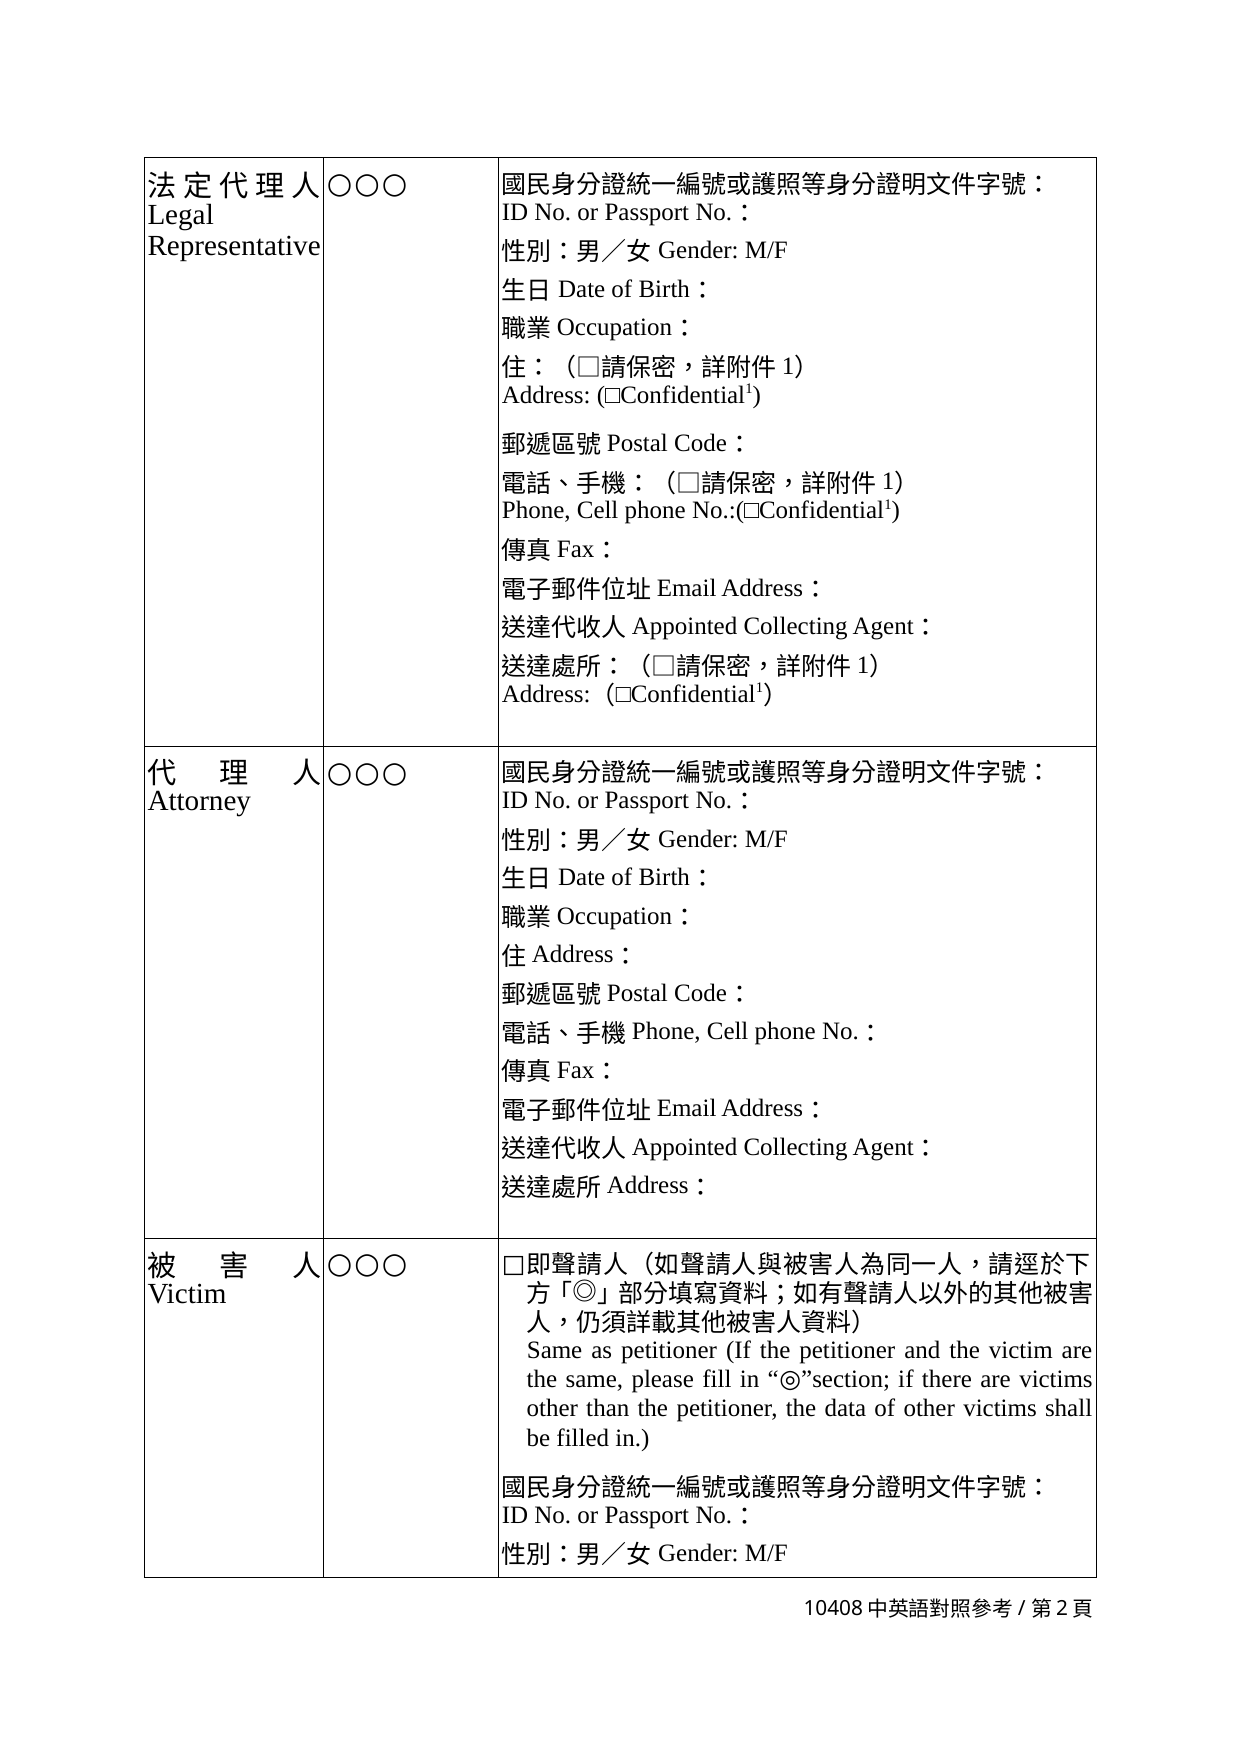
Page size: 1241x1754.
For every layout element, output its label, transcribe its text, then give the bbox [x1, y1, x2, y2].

table_cell ○○○ [324, 158, 498, 746]
table_cell 代理人 Attorney [145, 747, 323, 1237]
table_cell ○○○ [324, 747, 498, 1237]
table_cell ○○○ [324, 1239, 498, 1577]
table_cell 國民身分證統一編號或護照等身分證明文件字號： ID No. or Passport No.： 性別：男／女 Gender: M/F 生日 Date of Birth： 職業Occupation： 住Address： 郵遞區號Postal Code： 電話、手機Phone, Cell phone No.： 傳真Fax： 電子郵件位址Email Address： 送達代收人Appointed Collecting Agent： 送達處所Address： [499, 747, 1096, 1237]
table_cell 法定代理人 Legal Representative [145, 158, 323, 746]
table_cell □即聲請人（如聲請人與被害人為同一人，請逕於下方「◎」部分填寫資料；如有聲請人以外的其他被害人，仍須詳載其他被害人資料） Same as petitioner (If the petitioner and the victim are the same, please fill in “◎”section; if there are victims other than the petitioner, the data of other victims shall be filled in.) 國民身分證統一編號或護照等身分證明文件字號： ID No. or Passport No.： 性別：男／女 Gender: M/F [499, 1239, 1096, 1577]
table_cell 被害人 Victim [145, 1239, 323, 1577]
table_cell 國民身分證統一編號或護照等身分證明文件字號： ID No. or Passport No.： 性別：男／女 Gender: M/F 生日 Date of Birth： 職業Occupation： 住：（□請保密，詳附件1） Address: (□Confidential1) 郵遞區號Postal Code： 電話、手機：（□請保密，詳附件1） Phone, Cell phone No.:(□Confidential1) 傳真Fax： 電子郵件位址Email Address： 送達代收人Appointed Collecting Agent： 送達處所：（□請保密，詳附件1） Address:（□Confidential1） [499, 158, 1096, 746]
